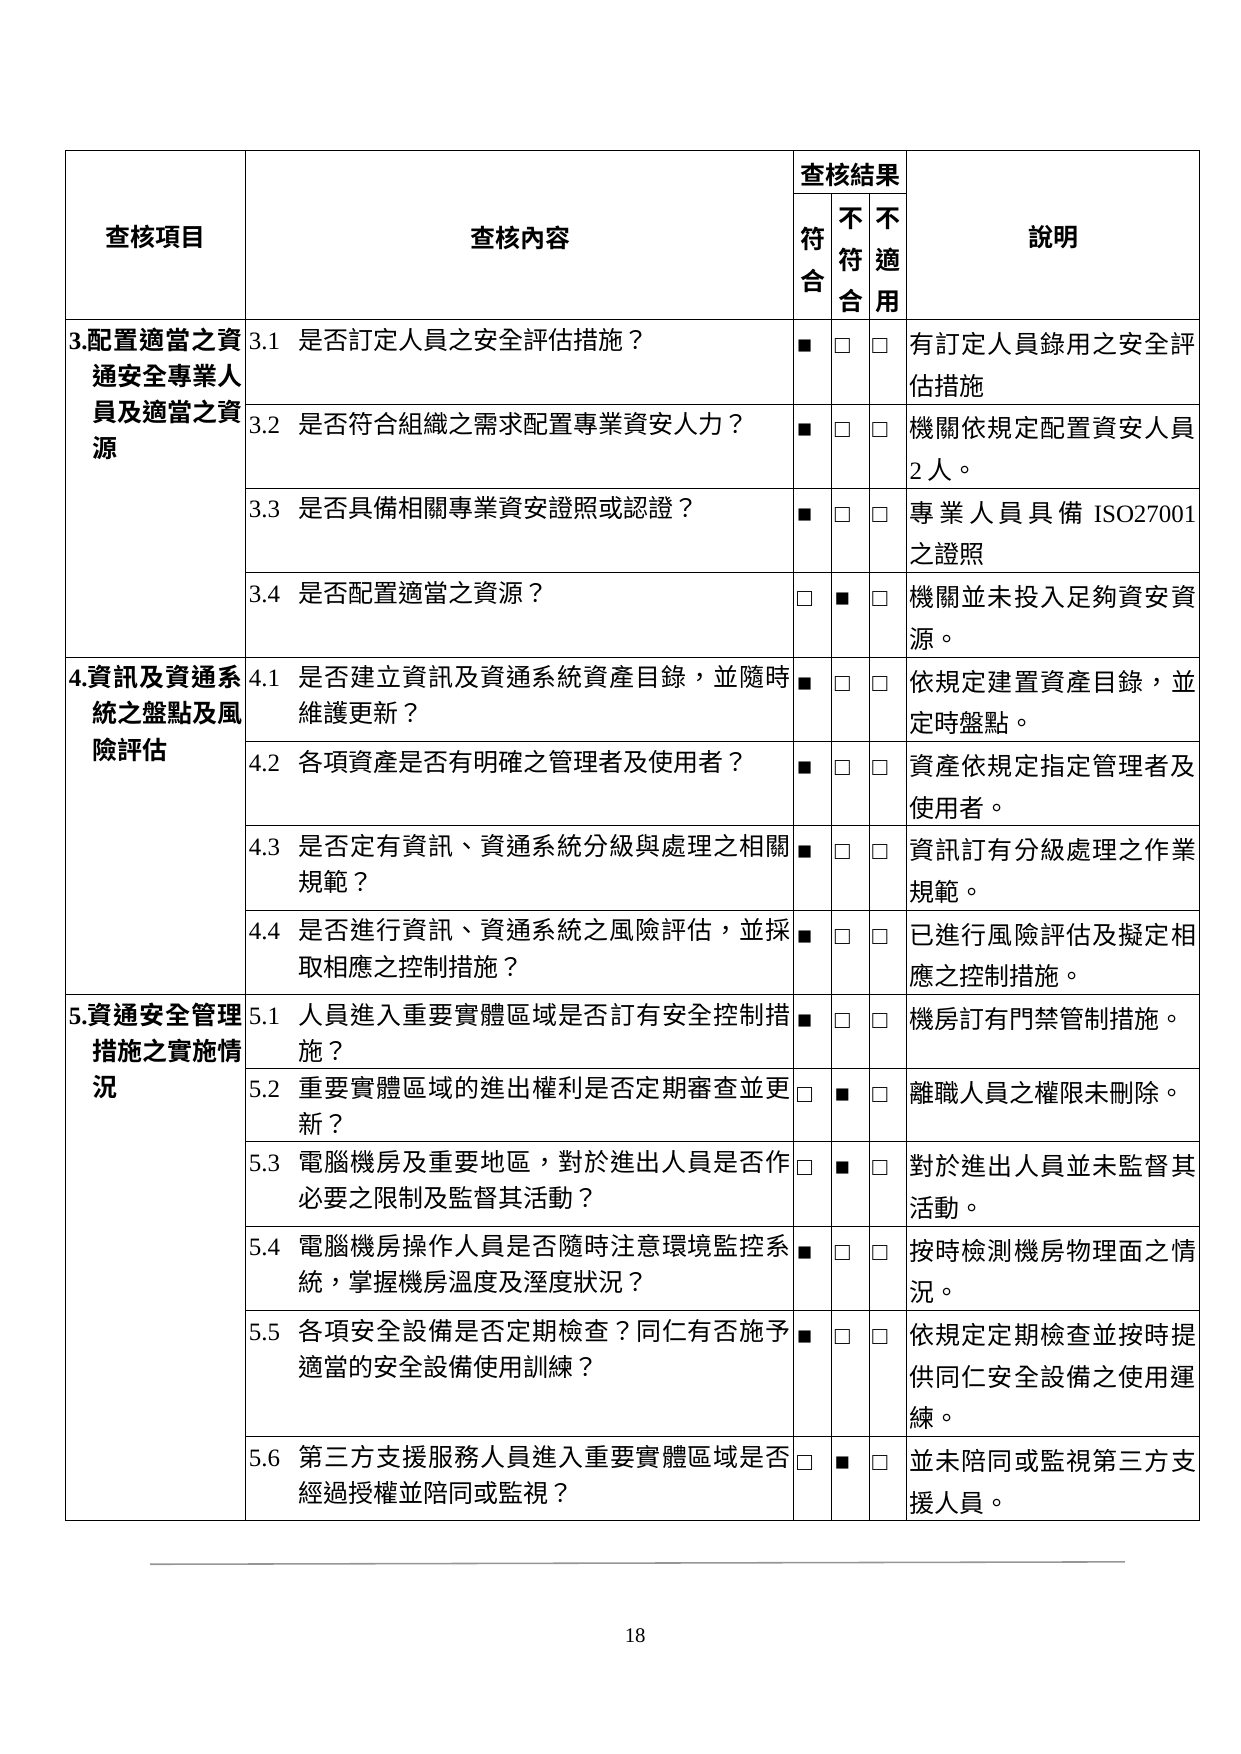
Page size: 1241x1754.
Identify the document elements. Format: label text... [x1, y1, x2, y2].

table_cell 專業人員具備ISO27001之證照 [907, 489, 1199, 572]
table_cell 電腦機房操作人員是否隨時注意環境監控系統，掌握機房溫度及溼度狀況？ [246, 1227, 793, 1310]
table_cell 離職人員之權限未刪除。 [907, 1069, 1199, 1141]
table_cell 資通安全管理措施之實施情況 [66, 995, 245, 1520]
table_cell □ [870, 911, 906, 994]
table_cell 依規定定期檢查並按時提供同仁安全設備之使用運練。 [907, 1311, 1199, 1436]
table_cell 已進行風險評估及擬定相應之控制措施。 [907, 911, 1199, 994]
table_cell □ [832, 320, 869, 403]
table_cell □ [794, 1069, 831, 1141]
table_cell 不適用 [870, 194, 906, 319]
table_cell 依規定建置資產目錄，並定時盤點。 [907, 658, 1199, 741]
table_cell 資訊訂有分級處理之作業規範。 [907, 826, 1199, 910]
table_cell 機關並未投入足夠資安資源。 [907, 573, 1199, 657]
table_cell □ [870, 658, 906, 741]
table_cell 電腦機房及重要地區，對於進出人員是否作必要之限制及監督其活動？ [246, 1142, 793, 1226]
table_cell □ [870, 489, 906, 572]
table_cell □ [794, 573, 831, 657]
table_cell ■ [794, 1311, 831, 1436]
table_cell ■ [794, 995, 831, 1068]
table_cell 符合 [794, 194, 831, 319]
table_cell □ [870, 1227, 906, 1310]
table_cell □ [870, 1069, 906, 1141]
table_cell 配置適當之資通安全專業人員及適當之資源 [66, 320, 245, 657]
table_cell 按時檢測機房物理面之情況。 [907, 1227, 1199, 1310]
table_cell □ [832, 826, 869, 910]
table_cell ■ [794, 742, 831, 825]
table_cell 第三方支援服務人員進入重要實體區域是否經過授權並陪同或監視？ [246, 1437, 793, 1520]
table_cell ■ [832, 1142, 869, 1226]
table_header 說明 [907, 151, 1199, 319]
table_cell 是否進行資訊、資通系統之風險評估，並採取相應之控制措施？ [246, 911, 793, 994]
table_cell □ [832, 995, 869, 1068]
table_cell 機關依規定配置資安人員2人。 [907, 405, 1199, 488]
table_cell □ [794, 1142, 831, 1226]
table_cell □ [832, 742, 869, 825]
table_cell ■ [794, 405, 831, 488]
table_cell 是否建立資訊及資通系統資產目錄，並隨時維護更新？ [246, 658, 793, 741]
table_cell □ [870, 573, 906, 657]
table_cell ■ [832, 1069, 869, 1141]
table_cell □ [870, 1142, 906, 1226]
table_cell ■ [794, 826, 831, 910]
table_cell □ [832, 1311, 869, 1436]
table_cell 各項安全設備是否定期檢查？同仁有否施予適當的安全設備使用訓練？ [246, 1311, 793, 1436]
table_cell □ [870, 1311, 906, 1436]
table_cell □ [870, 1437, 906, 1520]
table_cell ■ [794, 1227, 831, 1310]
table_cell 是否定有資訊、資通系統分級與處理之相關規範？ [246, 826, 793, 910]
table_cell □ [832, 1227, 869, 1310]
table_cell □ [870, 742, 906, 825]
table_cell 各項資產是否有明確之管理者及使用者？ [246, 742, 793, 825]
table_cell 資產依規定指定管理者及使用者。 [907, 742, 1199, 825]
table_header 查核內容 [246, 151, 793, 319]
table_cell 是否訂定人員之安全評估措施？ [246, 320, 793, 403]
table_cell □ [870, 826, 906, 910]
table_cell ■ [794, 911, 831, 994]
table_cell 重要實體區域的進出權利是否定期審查並更新？ [246, 1069, 793, 1141]
table_cell □ [794, 1437, 831, 1520]
table_header 查核項目 [66, 151, 245, 319]
table_cell 並未陪同或監視第三方支援人員。 [907, 1437, 1199, 1520]
table_cell 對於進出人員並未監督其活動。 [907, 1142, 1199, 1226]
table_cell ■ [794, 320, 831, 403]
table_cell □ [870, 405, 906, 488]
table_cell 人員進入重要實體區域是否訂有安全控制措施？ [246, 995, 793, 1068]
table_cell □ [870, 995, 906, 1068]
table_cell □ [832, 489, 869, 572]
table_cell □ [832, 658, 869, 741]
table_cell ■ [832, 573, 869, 657]
table_cell ■ [794, 658, 831, 741]
table_cell 不符合 [832, 194, 869, 319]
table_cell 資訊及資通系統之盤點及風險評估 [66, 658, 245, 994]
table_cell ■ [832, 1437, 869, 1520]
table_cell □ [832, 911, 869, 994]
table_cell 有訂定人員錄用之安全評估措施 [907, 320, 1199, 403]
table_cell 是否配置適當之資源？ [246, 573, 793, 657]
table_cell □ [832, 405, 869, 488]
table_header 查核結果 [794, 151, 906, 193]
table_cell 是否符合組織之需求配置專業資安人力？ [246, 405, 793, 488]
table_cell 是否具備相關專業資安證照或認證？ [246, 489, 793, 572]
table_cell □ [870, 320, 906, 403]
table_cell ■ [794, 489, 831, 572]
table_cell 機房訂有門禁管制措施。 [907, 995, 1199, 1068]
